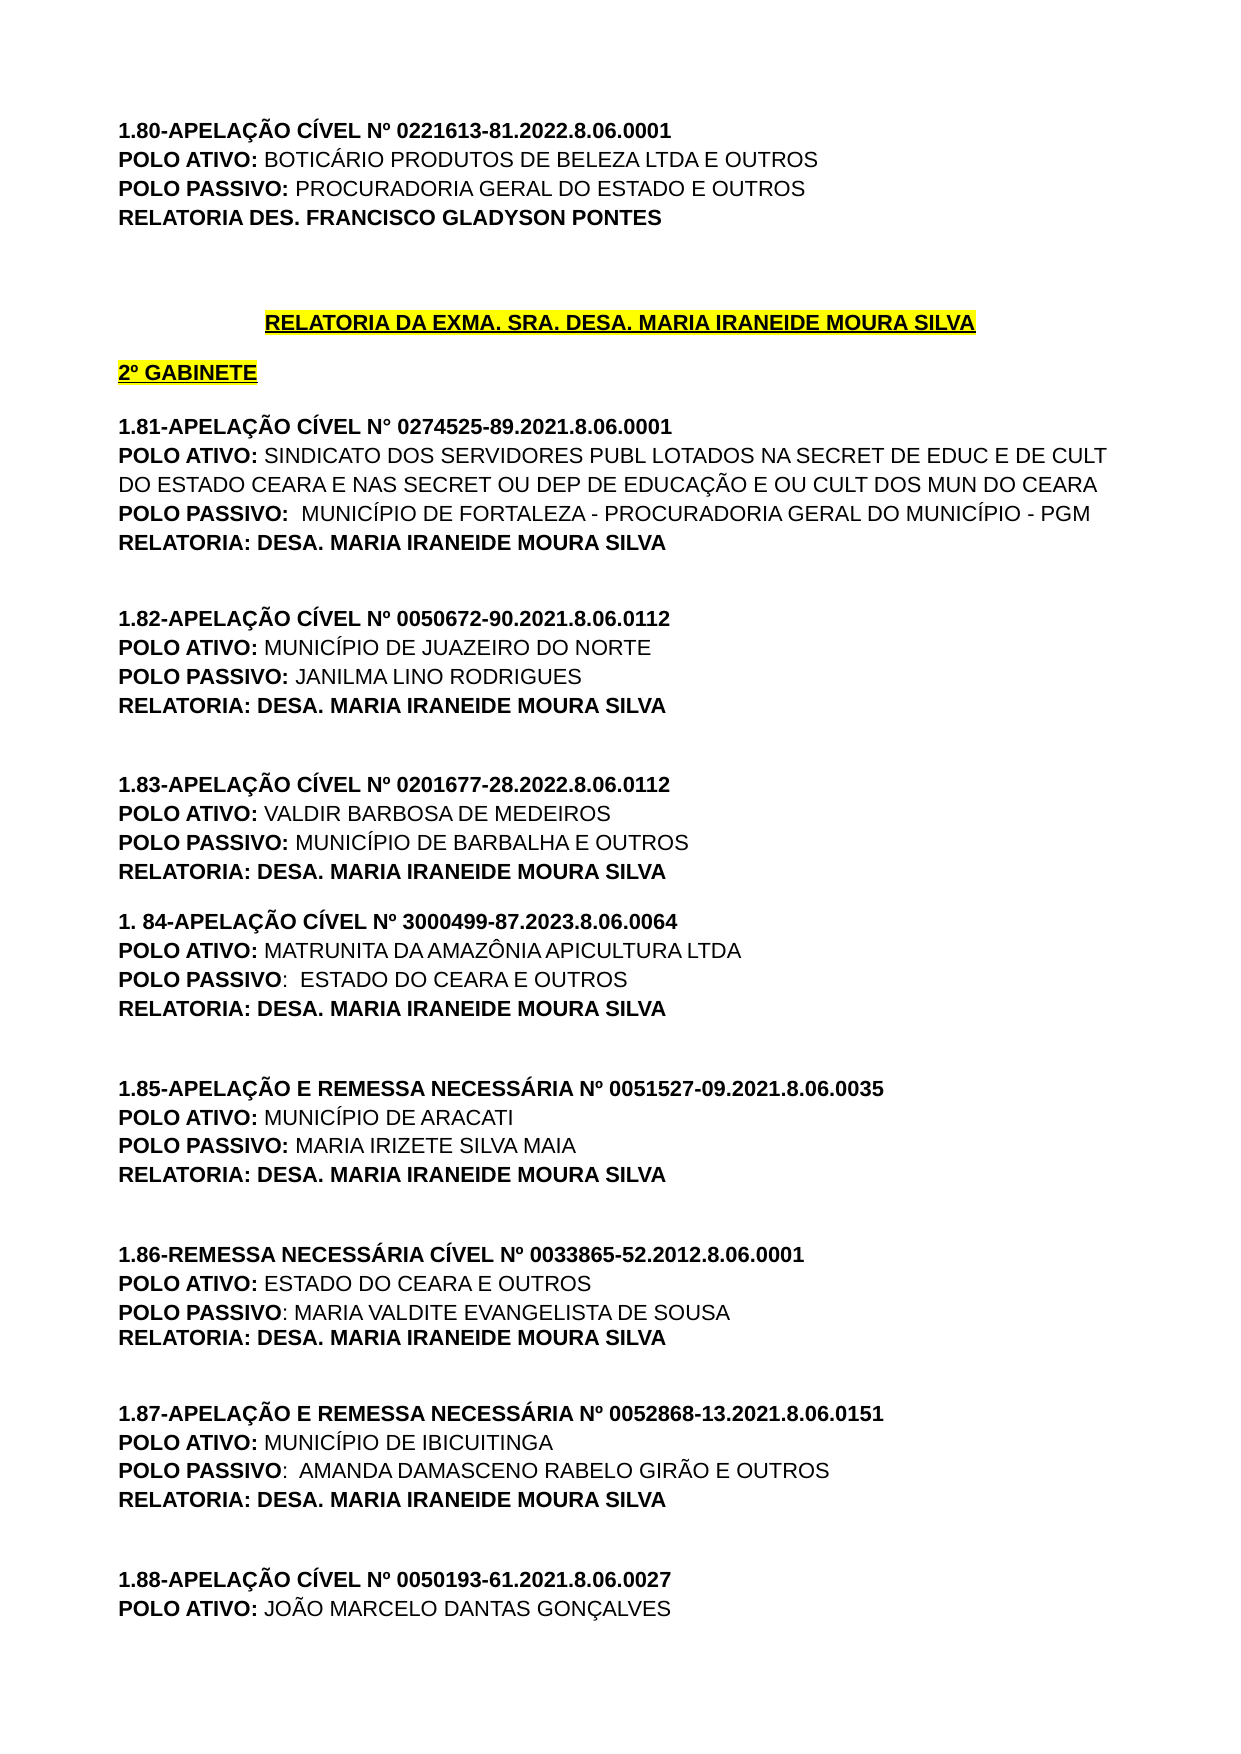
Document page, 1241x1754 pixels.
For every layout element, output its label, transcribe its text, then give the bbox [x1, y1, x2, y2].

text 1.83-APELAÇÃO CÍVEL Nº 0201677-28.2022.8.06.0112 POLO ATIVO: VALDIR BARBOSA DE MEDEIROS [118, 772, 1122, 826]
text RELATORIA: DESA. MARIA IRANEIDE MOURA SILVA [118, 1325, 1122, 1350]
text 1.85-APELAÇÃO E REMESSA NECESSÁRIA Nº 0051527-09.2021.8.06.0035 POLO ATIVO: MUNICÍPIO DE ARACATI [118, 1075, 1122, 1129]
text 1.82-APELAÇÃO CÍVEL Nº 0050672-90.2021.8.06.0112 POLO ATIVO: MUNICÍPIO DE JUAZEIRO DO NORTE [118, 606, 1122, 660]
text POLO PASSIVO: ESTADO DO CEARA E OUTROS [118, 967, 1122, 992]
text 1.86-REMESSA NECESSÁRIA CÍVEL Nº 0033865-52.2012.8.06.0001 POLO ATIVO: ESTADO DO CEARA E OUTROS [118, 1242, 1122, 1296]
text POLO PASSIVO: MUNICÍPIO DE BARBALHA E OUTROS [118, 830, 1122, 855]
text POLO PASSIVO: MARIA VALDITE EVANGELISTA DE SOUSA [118, 1299, 1122, 1325]
text 1.80-APELAÇÃO CÍVEL Nº 0221613-81.2022.8.06.0001 POLO ATIVO: BOTICÁRIO PRODUTOS DE BELEZA LTDA E OUTROS [118, 118, 1122, 172]
text 1.81-APELAÇÃO CÍVEL N° 0274525-89.2021.8.06.0001 POLO ATIVO: SINDICATO DOS SERVIDORES PUBL LOTADOS NA SECRET DE EDUC E DE CULT DO ESTADO CEARA E NAS SECRET OU DEP DE EDUCAÇÃO E OU CULT DOS MUN DO CEARA [118, 414, 1122, 497]
text POLO PASSIVO: MUNICÍPIO DE FORTALEZA - PROCURADORIA GERAL DO MUNICÍPIO - PGM [118, 501, 1122, 526]
text 1. 84-APELAÇÃO CÍVEL Nº 3000499-87.2023.8.06.0064 POLO ATIVO: MATRUNITA DA AMAZÔNIA APICULTURA LTDA [118, 909, 1122, 963]
text POLO PASSIVO: PROCURADORIA GERAL DO ESTADO E OUTROS [118, 176, 1122, 201]
text RELATORIA: DESA. MARIA IRANEIDE MOURA SILVA [118, 1162, 1122, 1187]
text RELATORIA: DESA. MARIA IRANEIDE MOURA SILVA [118, 996, 1122, 1021]
text POLO PASSIVO: AMANDA DAMASCENO RABELO GIRÃO E OUTROS [118, 1458, 1122, 1483]
text RELATORIA DA EXMA. SRA. DESA. MARIA IRANEIDE MOURA SILVA [118, 309, 1122, 335]
text RELATORIA: DESA. MARIA IRANEIDE MOURA SILVA [118, 1487, 1122, 1512]
text POLO PASSIVO: JANILMA LINO RODRIGUES [118, 663, 1122, 689]
text RELATORIA DES. FRANCISCO GLADYSON PONTES [118, 205, 1122, 230]
text RELATORIA: DESA. MARIA IRANEIDE MOURA SILVA [118, 530, 1122, 555]
text POLO PASSIVO: MARIA IRIZETE SILVA MAIA [118, 1133, 1122, 1158]
text RELATORIA: DESA. MARIA IRANEIDE MOURA SILVA [118, 692, 1122, 718]
text RELATORIA: DESA. MARIA IRANEIDE MOURA SILVA [118, 859, 1122, 884]
text 1.87-APELAÇÃO E REMESSA NECESSÁRIA Nº 0052868-13.2021.8.06.0151 POLO ATIVO: MUNICÍPIO DE IBICUITINGA [118, 1400, 1122, 1454]
text 1.88-APELAÇÃO CÍVEL Nº 0050193-61.2021.8.06.0027 POLO ATIVO: JOÃO MARCELO DANTAS GONÇALVES [118, 1567, 1122, 1621]
text 2º GABINETE [118, 360, 1122, 385]
